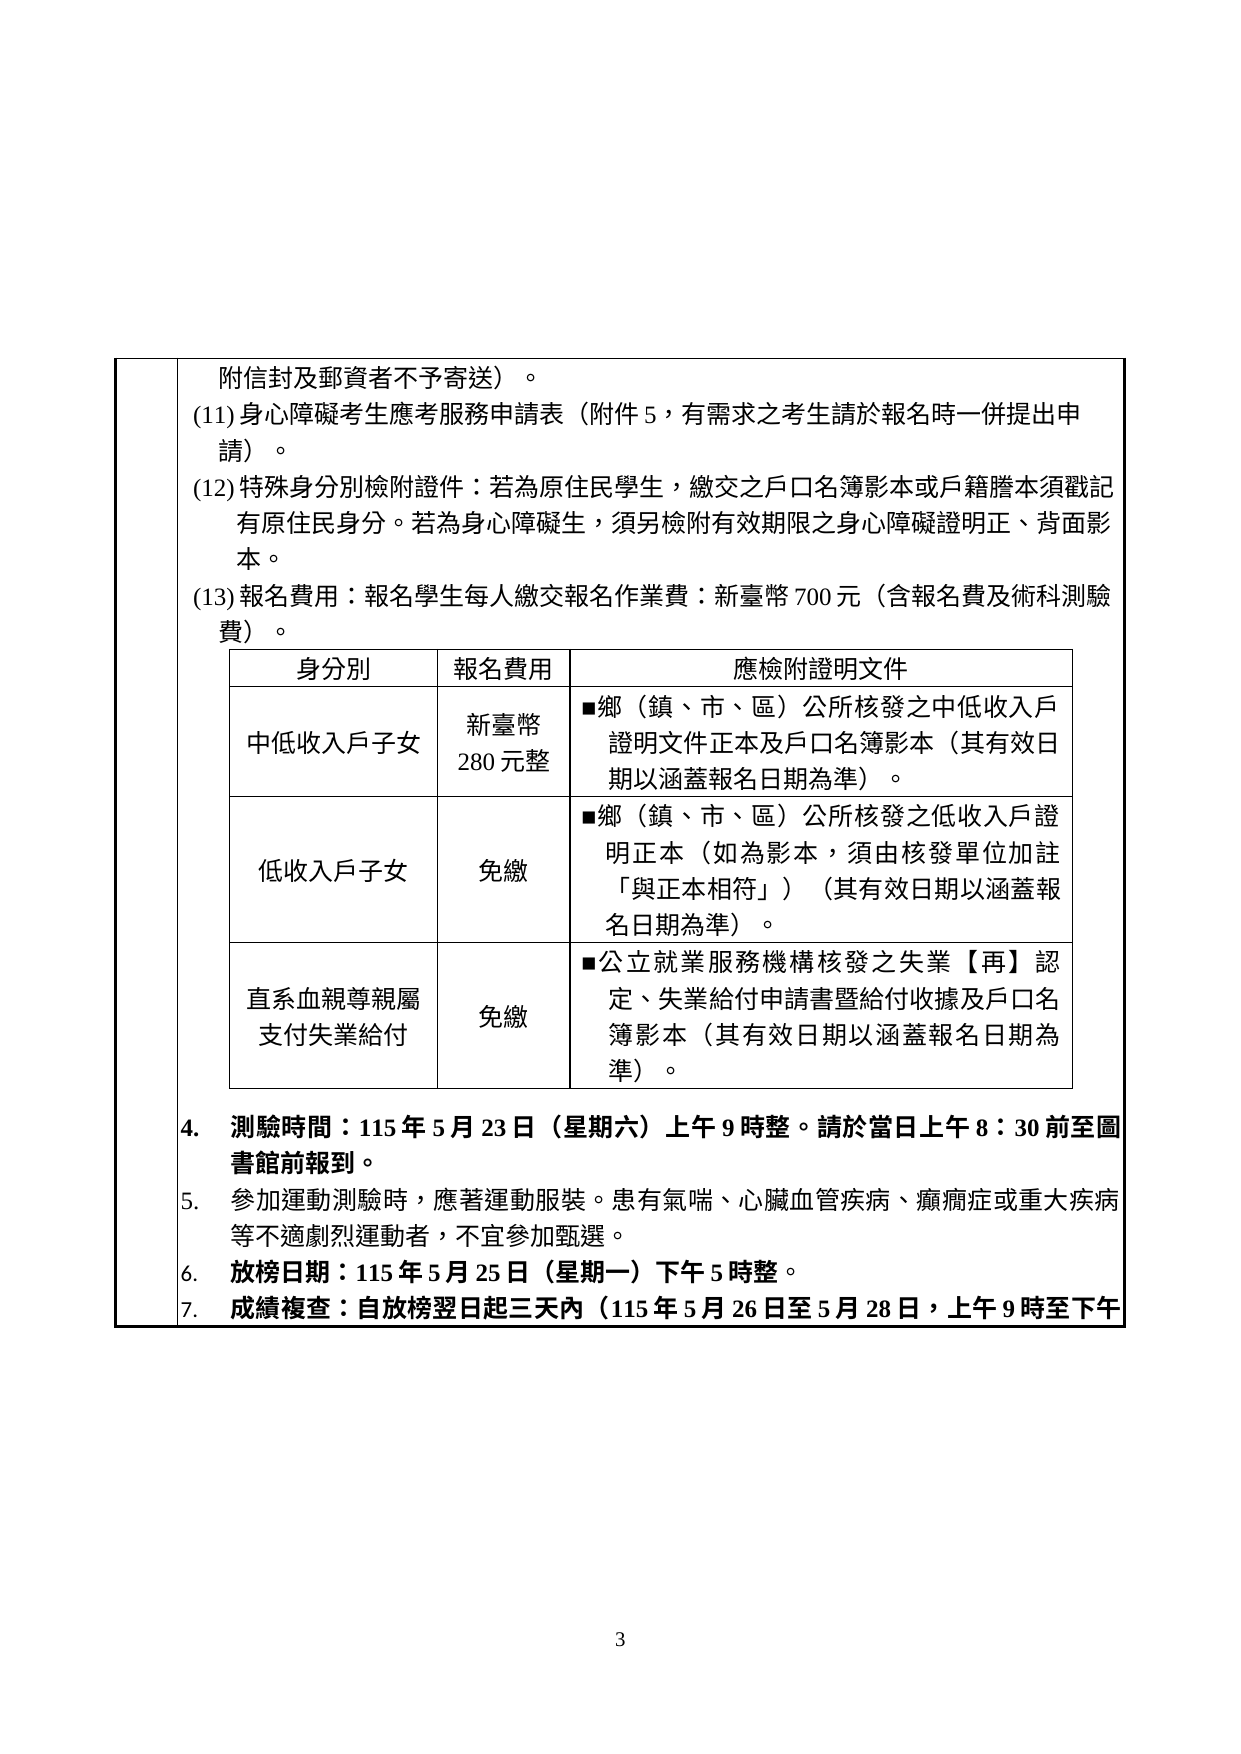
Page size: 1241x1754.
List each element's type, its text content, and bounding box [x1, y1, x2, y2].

table_cell ■公立就業服務機構核發之失業【再】認定、失業給付申請書暨給付收據及戶口名簿影本（其有效日期以涵蓋報名日期為準）。 [571, 943, 1072, 1088]
table_cell 免繳 [438, 943, 569, 1088]
table_cell ■鄉（鎮、市、區）公所核發之中低收入戶證明文件正本及戶口名簿影本（其有效日期以涵蓋報名日期為準）。 [571, 687, 1072, 796]
table_header 應檢附證明文件 [571, 650, 1072, 686]
table_cell ■鄉（鎮、市、區）公所核發之低收入戶證明正本（如為影本，須由核發單位加註「與正本相符」）（其有效日期以涵蓋報名日期為準）。 [571, 797, 1072, 942]
table_header 身分別 [230, 650, 437, 686]
table_header 報名費用 [438, 650, 569, 686]
table_cell [117, 359, 177, 1325]
table_cell 低收入戶子女 [230, 797, 437, 942]
table_cell 直系血親尊親屬 支付失業給付 [230, 943, 437, 1088]
table_cell 新臺幣 280元整 [438, 687, 569, 796]
table_cell 報名時間：115年5月18日（星期一）至5月20日（星期三），每日09:00-12:00及13:00-16:00。 報名地點：本校教務處註冊組。 有意報名同學，請先至本校首頁公告（https://www.ccsh.tp.edu.tw）列印簡章資料填寫後至本校報名，並繳驗以下資料： (1) 報名表（正本）（附件1）。需自備2吋大頭照2張，照片背面填寫姓名，貼於報名 表及報名表下方准考證上。 (2) 新式戶口名簿影本（正本驗畢後歸還）或3個月內戶籍謄本，記事皆不得省略。 (3) 學歷證件：在學證明（或畢業證書影本，正本驗畢後歸還）。 (4) 參賽成績證明影本（正本驗畢後歸還）。 (5) 家長同意書（附件2）。 (6) 健康聲明切結書（附件3）。 (7) 報考切結書（附件4）。 (8) 國中在校前五學期成績單及獎懲紀錄。 (9) 國中教育會考准考證影本。 (10) 回郵信封乙個（寄發成績單，請貼28元掛號郵票，並填妥收件人及收件地址，未 附信封及郵資者不予寄送）。 (11) 身心障礙考生應考服務申請表（附件5，有需求之考生請於報名時一併提出申 請）。 (12) 特殊身分別檢附證件：若為原住民學生，繳交之戶口名簿影本或戶籍謄本須戳記 有原住民身分。若為身心障礙生，須另檢附有效期限之身心障礙證明正、背面影 本。 (13) 報名費用：報名學生每人繳交報名作業費：新臺幣700元（含報名費及術科測驗 費）。 測驗時間：115年5月23日（星期六）上午9時整。請於當日上午8：30前至圖書館前報到。 參加運動測驗時，應著運動服裝。患有氣喘、心臟血管疾病、癲癇症或重大疾病等不適劇烈運動者，不宜參加甄選。 放榜日期：115年5月25日（星期一）下午5時整。 成績複查：自放榜翌日起三天內（115年5月26日至5月28日，上午9時至下午3時）由考生或家長(監護人或法定代理人) 親自填具「入學結果複查申請書」（附件6）向本校招生委員會提出申請，不受理郵寄申請。 申訴處理：考生對於本甄選入學各項作業認為有影響其權益者，得舉證並於115年6月2日(星期二)前，由考生或家長(監護人或法定代理人)填具申訴書（附件9）親送本校招生委員會(以下稱本委員會)提出申請，不受理郵寄申請。本委員會收受申訴案件後，依審議決議正式書面答覆之。申訴事項經本委員會書面答覆後，若無新事證，就同一事件重複申訴者本委員會將不予受理。 報到日期：115年7月9日（星期四）上午09:00-11:00。 經錄取之學生於報到日期未及繳交畢業證書者，應由考生切結於115年7月9日16時前自行送交畢業證書至錄取學校。 經錄取且已完成報到者，如欲放棄錄取資格，應於115年7月13日（星期一）下午2時前填具「放棄錄取資格聲明書」（附件7），由考生或家長(監護人或法定代理人)親送至錄取學校辦理放棄錄取資格。若學生未能在指定期限內取得錄取學校蓋章同意放棄資格證明文件，將不能報名參加本學年度高級中等學校之其他入學管道。 以本運動成績優良學生單獨招生入學之學生，在校成績評量依「高級中等學校學生學習評量辦法」中之運動成績優良學生辦理。 本校對於學生個人資料蒐集、處理及利用之使用範圍、目的、對象及使用期間等相關規範告知事項（附件8），請考生詳細閱讀。 如遇天然災害或因不可抗力之因素，經行政院人事行政總處發布停止上班或上課，亦或因疫情影響而有未能如期辦理之因素，則考試延後舉行，延後時間於本校網站公布。 本簡章經本校招生委員會審議通過，未盡事宜悉依相關法令辦理，如有補充事項，公布於本校網站，請應試者自行上網查閱。 凡經錄取之學生必須加入報考專長種類之校隊訓練，如不願接受訓練或參加比賽者，應由學校依規定輔導轉學不得異議。 [178, 359, 1123, 1325]
table_cell 中低收入戶子女 [230, 687, 437, 796]
table_cell 免繳 [438, 797, 569, 942]
